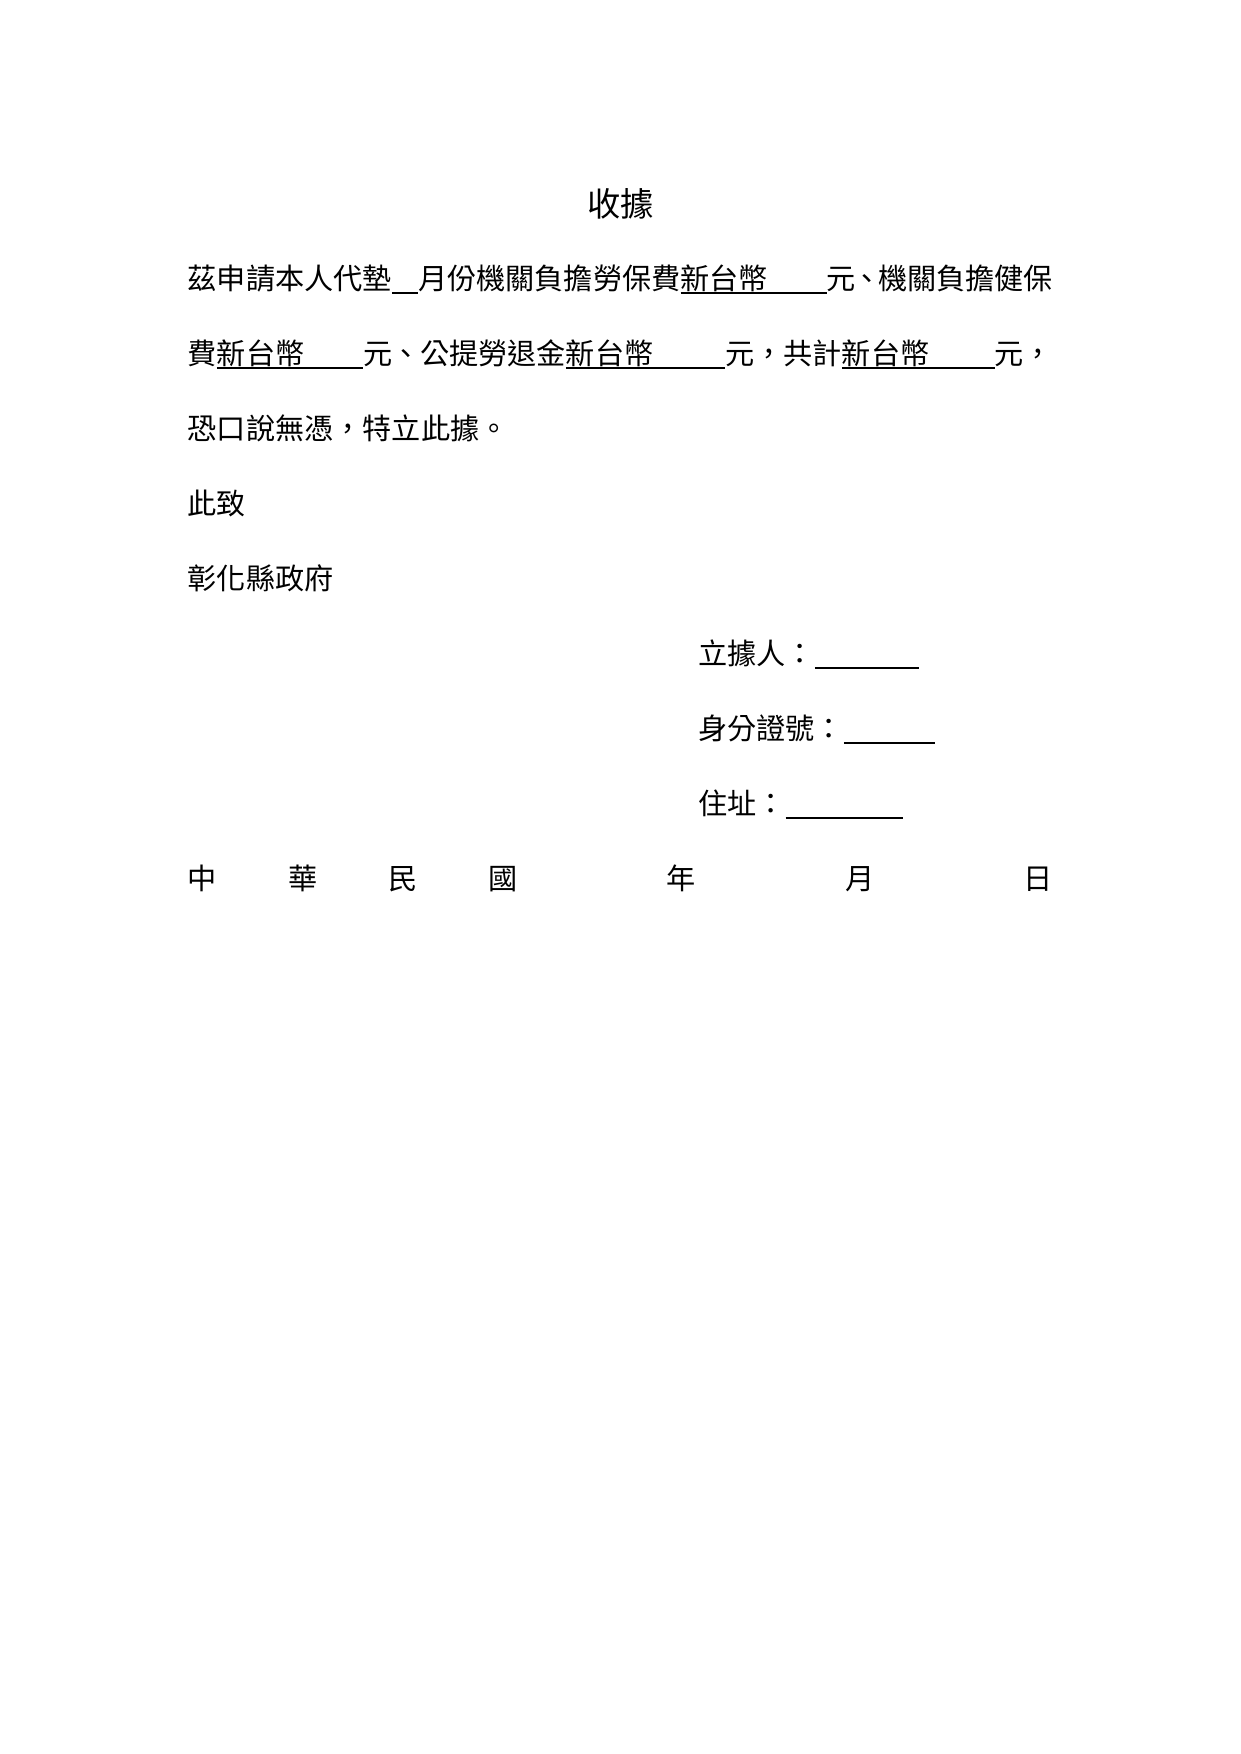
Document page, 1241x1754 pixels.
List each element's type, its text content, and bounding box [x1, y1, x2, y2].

text 住址： [187, 764, 1053, 839]
text 茲申請本人代墊 月份機關負擔勞保費新台幣 元、機關負擔健保費新台幣 元、公提勞退金新台幣 元，共計新台幣 元，恐口說無憑，特立此據。 [187, 239, 1053, 464]
text 彰化縣政府 [187, 539, 1053, 614]
text 身分證號： [187, 689, 1053, 764]
text 立據人： [187, 614, 1053, 689]
text 中華民國 年 月 日 [187, 839, 1053, 914]
text 此致 [187, 464, 1053, 539]
text 收據 [187, 164, 1053, 239]
